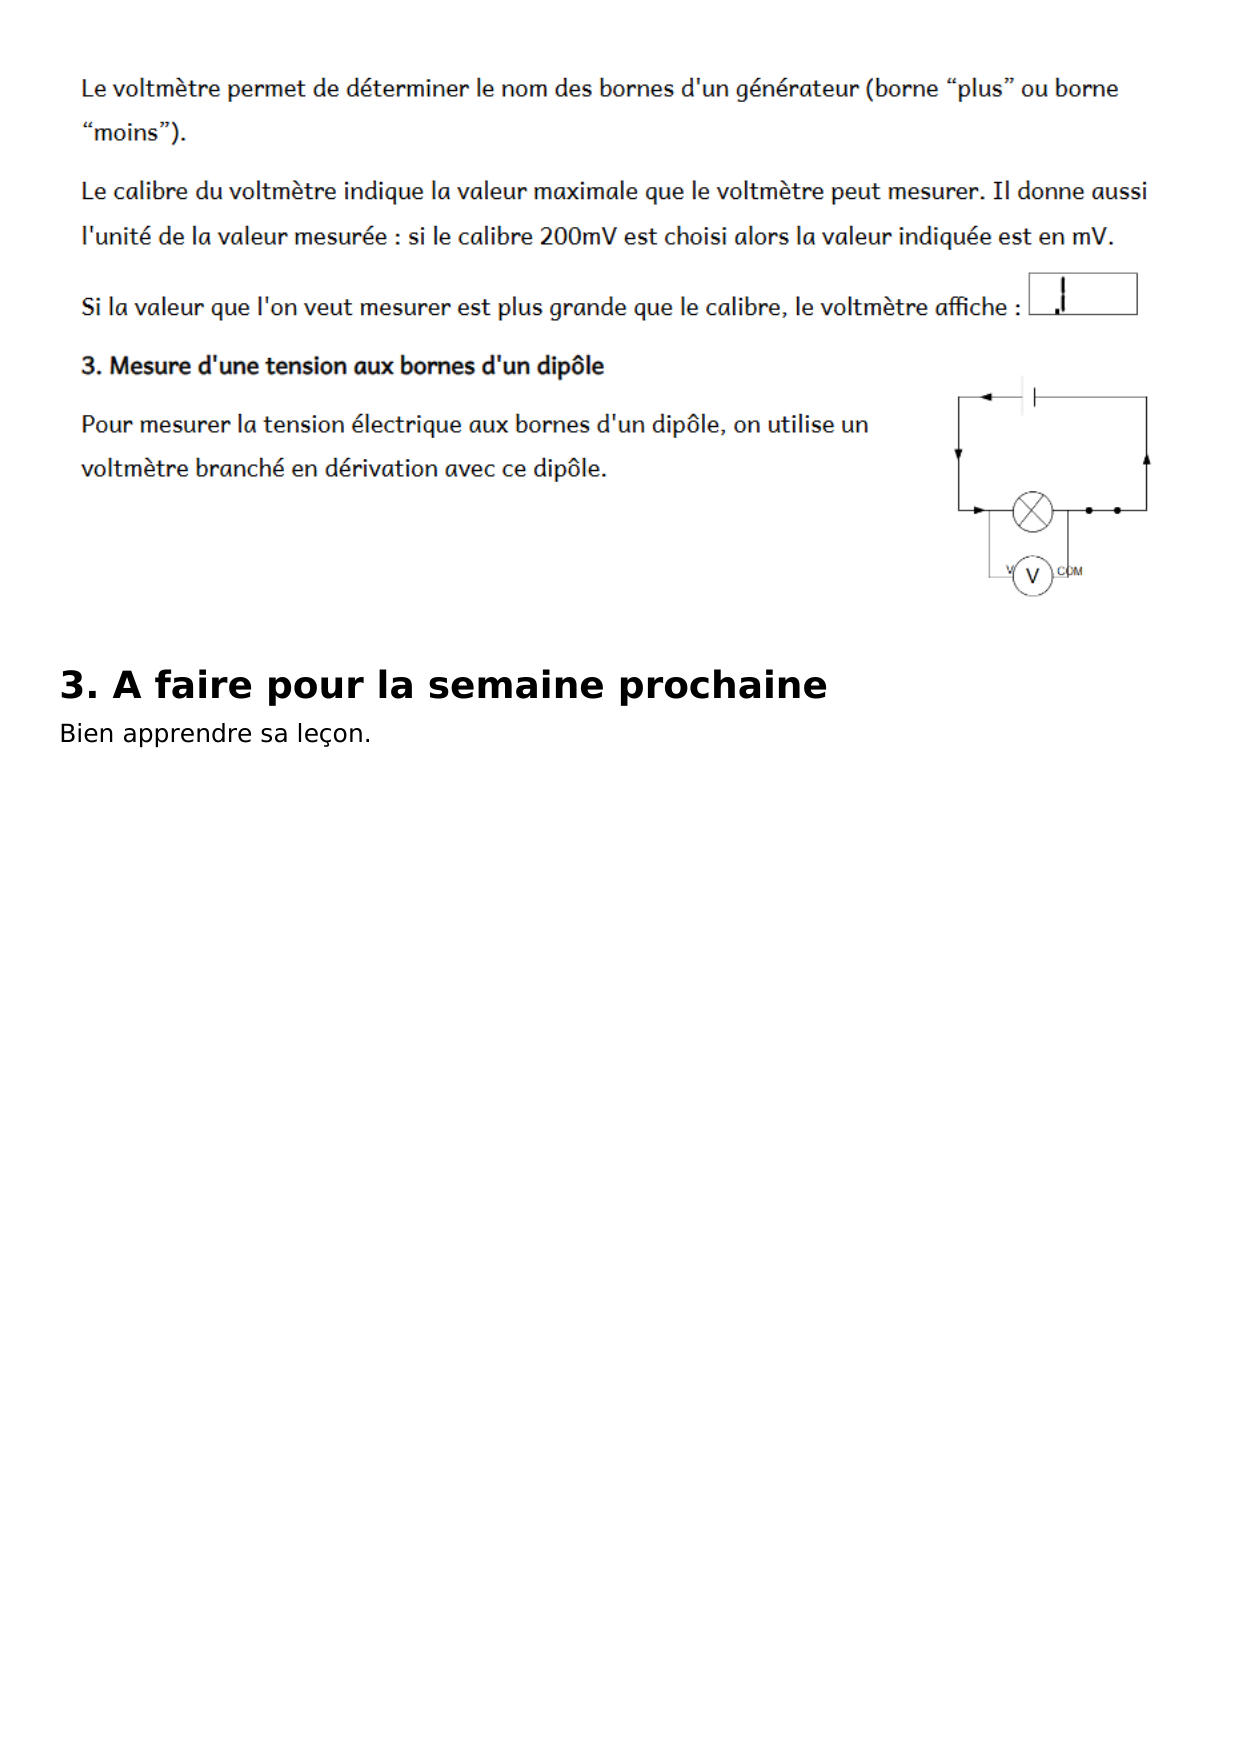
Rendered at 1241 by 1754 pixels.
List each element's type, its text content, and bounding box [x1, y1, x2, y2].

text Bien apprendre sa leçon. [59, 720, 1181, 749]
picture [59, 59, 1182, 626]
subtitle 3. A faire pour la semaine prochaine [59, 663, 1181, 707]
